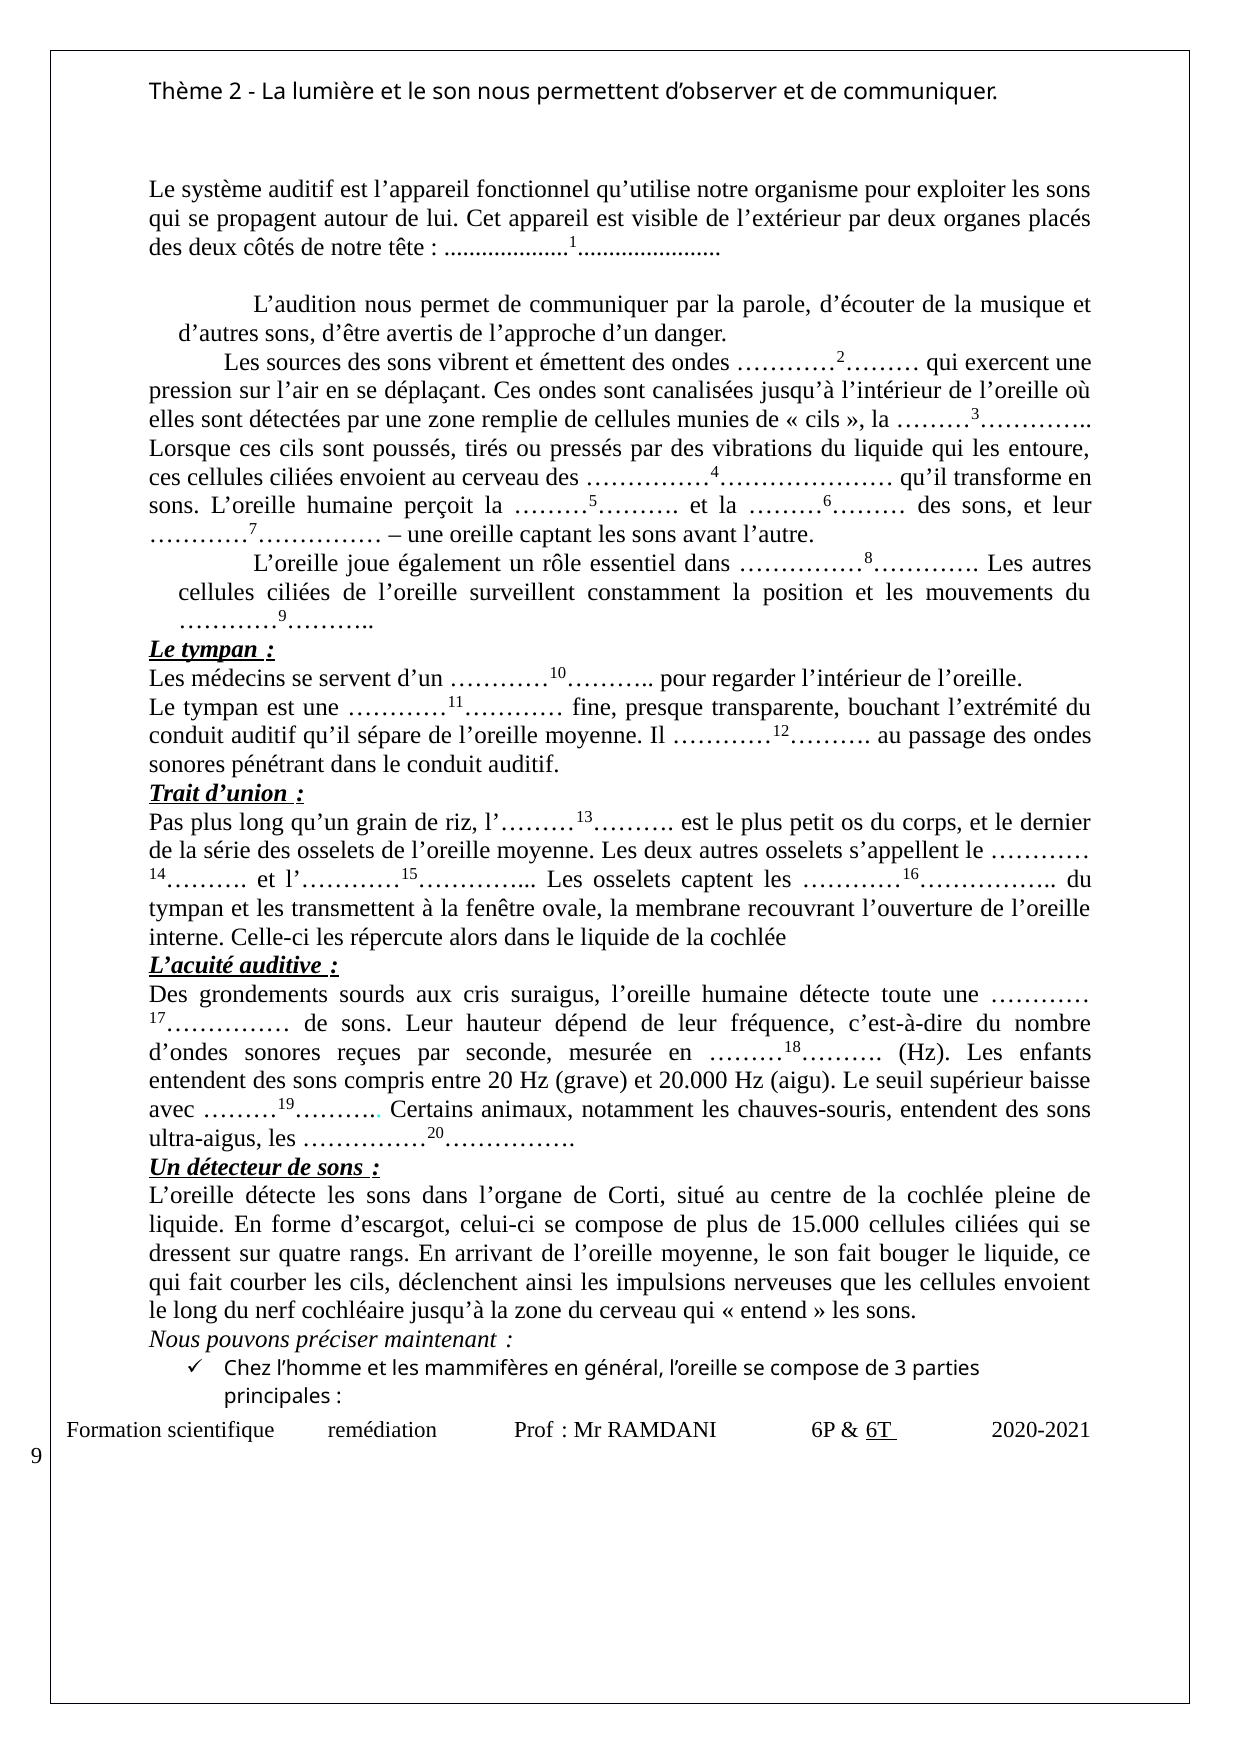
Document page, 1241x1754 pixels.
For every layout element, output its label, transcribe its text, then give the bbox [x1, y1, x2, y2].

list Chez l’homme et les mammifères en général, l’oreille se compose de 3 parties principales : [186, 1353, 1092, 1410]
text Pas plus long qu’un grain de riz, l’………13………. est le plus petit os du corps, et le dernier de la série des osselets de l’oreille moyenne. Les deux autres osselets s’appellent le …………14………. et l’…………15…………... Les osselets captent les …………16…………….. du tympan et les transmettent à la fenêtre ovale, la membrane recouvrant l’ouverture de l’oreille interne. Celle-ci les répercute alors dans le liquide de la cochlée [149, 807, 1092, 950]
text L’oreille joue également un rôle essentiel dans ……………8…………. Les autres cellules ciliées de l’oreille surveillent constamment la position et les mouvements du …………9……….. [178, 548, 1092, 634]
text Le tympan : [149, 634, 1092, 663]
text Trait d’union : [149, 778, 1092, 807]
text Les sources des sons vibrent et émettent des ondes …………2……… qui exercent une pression sur l’air en se déplaçant. Ces ondes sont canalisées jusqu’à l’intérieur de l’oreille où elles sont détectées par une zone remplie de cellules munies de « cils », la ………3………….. Lorsque ces cils sont poussés, tirés ou pressés par des vibrations du liquide qui les entoure, ces cellules ciliées envoient au cerveau des ……………4………………… qu’il transforme en sons. L’oreille humaine perçoit la ………5………. et la ………6……… des sons, et leur …………7…………… – une oreille captant les sons avant l’autre. [149, 347, 1092, 548]
text Nous pouvons préciser maintenant : [149, 1324, 1092, 1353]
text Le système auditif est l’appareil fonctionnel qu’utilise notre organisme pour exploiter les sons qui se propagent autour de lui. Cet appareil est visible de l’extérieur par deux organes placés des deux côtés de notre tête : ....................1....................... [149, 174, 1092, 260]
text L’audition nous permet de communiquer par la parole, d’écouter de la musique et d’autres sons, d’être avertis de l’approche d’un danger. [178, 289, 1092, 347]
text Des grondements sourds aux cris suraigus, l’oreille humaine détecte toute une …………17…………… de sons. Leur hauteur dépend de leur fréquence, c’est-à-dire du nombre d’ondes sonores reçues par seconde, mesurée en ………18………. (Hz). Les enfants entendent des sons compris entre 20 Hz (grave) et 20.000 Hz (aigu). Le seuil supérieur baisse avec ………19……….. Certains animaux, notamment les chauves-souris, entendent des sons ultra-aigus, les ……………20……………. [149, 979, 1092, 1152]
text Les médecins se servent d’un …………10……….. pour regarder l’intérieur de l’oreille. [149, 663, 1092, 692]
subtitle L’oreille détecte les sons dans l’organe de Corti, situé au centre de la cochlée pleine de liquide. En forme d’escargot, celui-ci se compose de plus de 15.000 cellules ciliées qui se dressent sur quatre rangs. En arrivant de l’oreille moyenne, le son fait bouger le liquide, ce qui fait courber les cils, déclenchent ainsi les impulsions nerveuses que les cellules envoient le long du nerf cochléaire jusqu’à la zone du cerveau qui « entend » les sons. [149, 1180, 1092, 1324]
text Un détecteur de sons : [149, 1152, 1092, 1180]
text L’acuité auditive : [149, 950, 1092, 979]
text Le tympan est une …………11………… fine, presque transparente, bouchant l’extrémité du conduit auditif qu’il sépare de l’oreille moyenne. Il …………12………. au passage des ondes sonores pénétrant dans le conduit auditif. [149, 692, 1092, 778]
